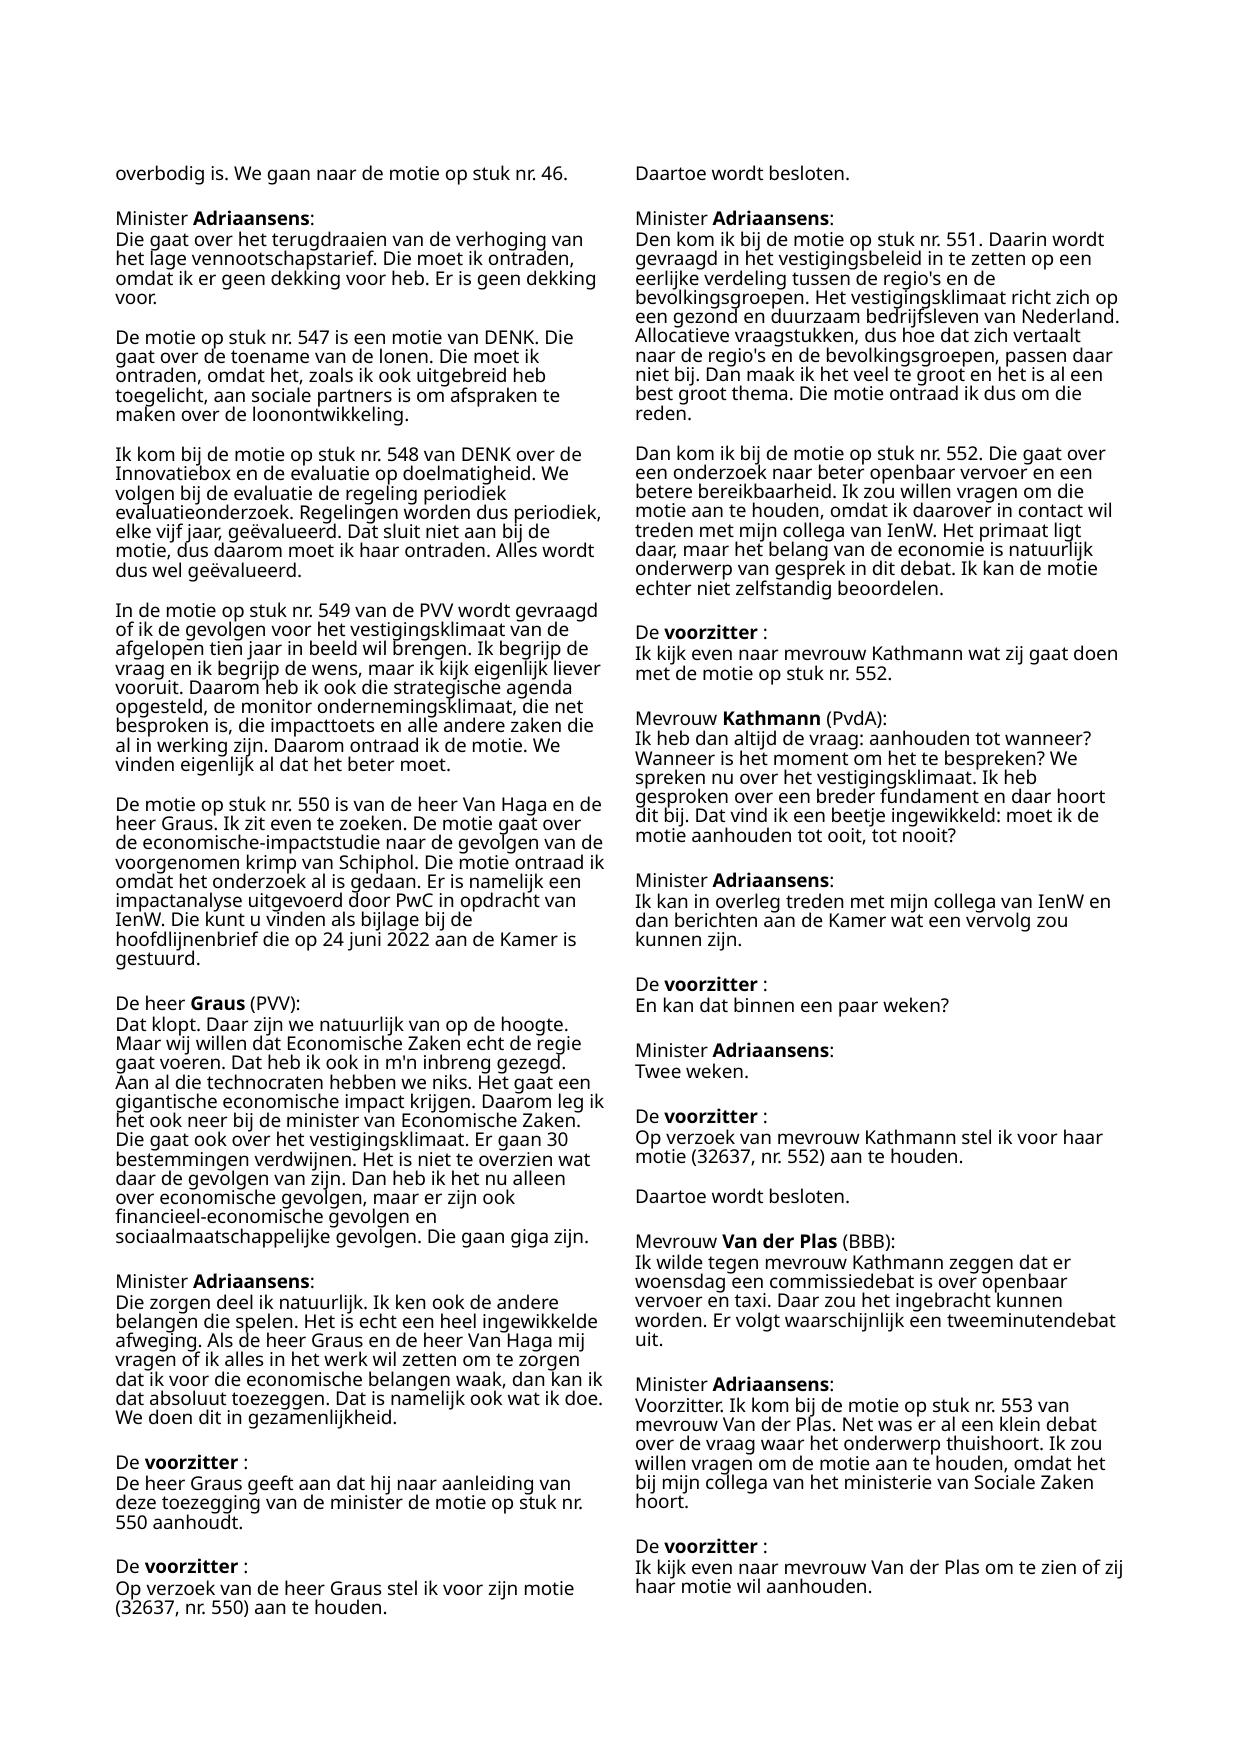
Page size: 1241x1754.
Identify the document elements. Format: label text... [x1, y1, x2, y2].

text De voorzitter : [635, 971, 1125, 997]
text Den kom ik bij de motie op stuk nr. 551. Daarin wordt gevraagd in het vestigingsbeleid in te zetten op een eerlijke verdeling tussen de regio's en de bevolkingsgroepen. Het vestigingsklimaat richt zich op een gezond en duurzaam bedrijfsleven van Nederland. Allocatieve vraagstukken, dus hoe dat zich vertaalt naar de regio's en de bevolkingsgroepen, passen daar niet bij. Dan maak ik het veel te groot en het is al een best groot thema. Die motie ontraad ik dus om die reden. [635, 231, 1125, 424]
text Mevrouw Van der Plas (BBB): [635, 1228, 1125, 1254]
text De voorzitter : [115, 1449, 605, 1475]
text Twee weken. [635, 1063, 1125, 1082]
text Op verzoek van de heer Graus stel ik voor zijn motie (32637, nr. 550) aan te houden. [115, 1579, 605, 1618]
text En kan dat binnen een paar weken? [635, 997, 1125, 1016]
text Minister Adriaansens: [115, 205, 605, 231]
text Minister Adriaansens: [635, 867, 1125, 893]
text Minister Adriaansens: [635, 1037, 1125, 1063]
text De heer Graus (PVV): [115, 990, 605, 1016]
text De voorzitter : [115, 1554, 605, 1579]
text De voorzitter : [635, 1533, 1125, 1559]
text Die gaat over het terugdraaien van de verhoging van het lage vennootschapstarief. Die moet ik ontraden, omdat ik er geen dekking voor heb. Er is geen dekking voor. [115, 231, 605, 308]
text Dat klopt. Daar zijn we natuurlijk van op de hoogte. Maar wij willen dat Economische Zaken echt de regie gaat voeren. Dat heb ik ook in m'n inbreng gezegd. Aan al die technocraten hebben we niks. Het gaat een gigantische economische impact krijgen. Daarom leg ik het ook neer bij de minister van Economische Zaken. Die gaat ook over het vestigingsklimaat. Er gaan 30 bestemmingen verdwijnen. Het is niet te overzien wat daar de gevolgen van zijn. Dan heb ik het nu alleen over economische gevolgen, maar er zijn ook financieel-economische gevolgen en sociaalmaatschappelijke gevolgen. Die gaan giga zijn. [115, 1016, 605, 1247]
text Ik kijk even naar mevrouw Van der Plas om te zien of zij haar motie wil aanhouden. [635, 1559, 1125, 1597]
text Daartoe wordt besloten. [635, 165, 1125, 184]
text De motie op stuk nr. 547 is een motie van DENK. Die gaat over de toename van de lonen. Die moet ik ontraden, omdat het, zoals ik ook uitgebreid heb toegelicht, aan sociale partners is om afspraken te maken over de loonontwikkeling. [115, 329, 605, 425]
text Ik kan in overleg treden met mijn collega van IenW en dan berichten aan de Kamer wat een vervolg zou kunnen zijn. [635, 893, 1125, 950]
text Minister Adriaansens: [115, 1268, 605, 1294]
text Mevrouw Kathmann (PvdA): [635, 705, 1125, 730]
text Ik heb dan altijd de vraag: aanhouden tot wanneer? Wanneer is het moment om het te bespreken? We spreken nu over het vestigingsklimaat. Ik heb gesproken over een breder fundament en daar hoort dit bij. Dat vind ik een beetje ingewikkeld: moet ik de motie aanhouden tot ooit, tot nooit? [635, 730, 1125, 846]
text Op verzoek van mevrouw Kathmann stel ik voor haar motie (32637, nr. 552) aan te houden. [635, 1129, 1125, 1167]
text De voorzitter : [635, 1103, 1125, 1129]
text Ik wilde tegen mevrouw Kathmann zeggen dat er woensdag een commissiedebat is over openbaar vervoer en taxi. Daar zou het ingebracht kunnen worden. Er volgt waarschijnlijk een tweeminutendebat uit. [635, 1254, 1125, 1350]
text De motie op stuk nr. 550 is van de heer Van Haga en de heer Graus. Ik zit even te zoeken. De motie gaat over de economische-impactstudie naar de gevolgen van de voorgenomen krimp van Schiphol. Die motie ontraad ik omdat het onderzoek al is gedaan. Er is namelijk een impactanalyse uitgevoerd door PwC in opdracht van IenW. Die kunt u vinden als bijlage bij de hoofdlijnenbrief die op 24 juni 2022 aan de Kamer is gestuurd. [115, 796, 605, 969]
text Die zorgen deel ik natuurlijk. Ik ken ook de andere belangen die spelen. Het is echt een heel ingewikkelde afweging. Als de heer Graus en de heer Van Haga mij vragen of ik alles in het werk wil zetten om te zorgen dat ik voor die economische belangen waak, dan kan ik dat absoluut toezeggen. Dat is namelijk ook wat ik doe. We doen dit in gezamenlijkheid. [115, 1294, 605, 1428]
text De heer Graus geeft aan dat hij naar aanleiding van deze toezegging van de minister de motie op stuk nr. 550 aanhoudt. [115, 1475, 605, 1533]
text Minister Adriaansens: [635, 1371, 1125, 1397]
text De voorzitter : [635, 619, 1125, 645]
text Daartoe wordt besloten. [635, 1188, 1125, 1207]
text Voorzitter. Ik kom bij de motie op stuk nr. 553 van mevrouw Van der Plas. Net was er al een klein debat over de vraag waar het onderwerp thuishoort. Ik zou willen vragen om de motie aan te houden, omdat het bij mijn collega van het ministerie van Sociale Zaken hoort. [635, 1397, 1125, 1512]
text Ik kom bij de motie op stuk nr. 548 van DENK over de Innovatiebox en de evaluatie op doelmatigheid. We volgen bij de evaluatie de regeling periodiek evaluatieonderzoek. Regelingen worden dus periodiek, elke vijf jaar, geëvalueerd. Dat sluit niet aan bij de motie, dus daarom moet ik haar ontraden. Alles wordt dus wel geëvalueerd. [115, 446, 605, 581]
text In de motie op stuk nr. 549 van de PVV wordt gevraagd of ik de gevolgen voor het vestigingsklimaat van de afgelopen tien jaar in beeld wil brengen. Ik begrijp de vraag en ik begrijp de wens, maar ik kijk eigenlijk liever vooruit. Daarom heb ik ook die strategische agenda opgesteld, de monitor ondernemingsklimaat, die net besproken is, die impacttoets en alle andere zaken die al in werking zijn. Daarom ontraad ik de motie. We vinden eigenlijk al dat het beter moet. [115, 602, 605, 775]
text Dan kom ik bij de motie op stuk nr. 552. Die gaat over een onderzoek naar beter openbaar vervoer en een betere bereikbaarheid. Ik zou willen vragen om die motie aan te houden, omdat ik daarover in contact wil treden met mijn collega van IenW. Het primaat ligt daar, maar het belang van de economie is natuurlijk onderwerp van gesprek in dit debat. Ik kan de motie echter niet zelfstandig beoordelen. [635, 444, 1125, 599]
text Minister Adriaansens: [635, 205, 1125, 231]
text overbodig is. We gaan naar de motie op stuk nr. 46. [115, 165, 605, 184]
text Ik kijk even naar mevrouw Kathmann wat zij gaat doen met de motie op stuk nr. 552. [635, 645, 1125, 684]
